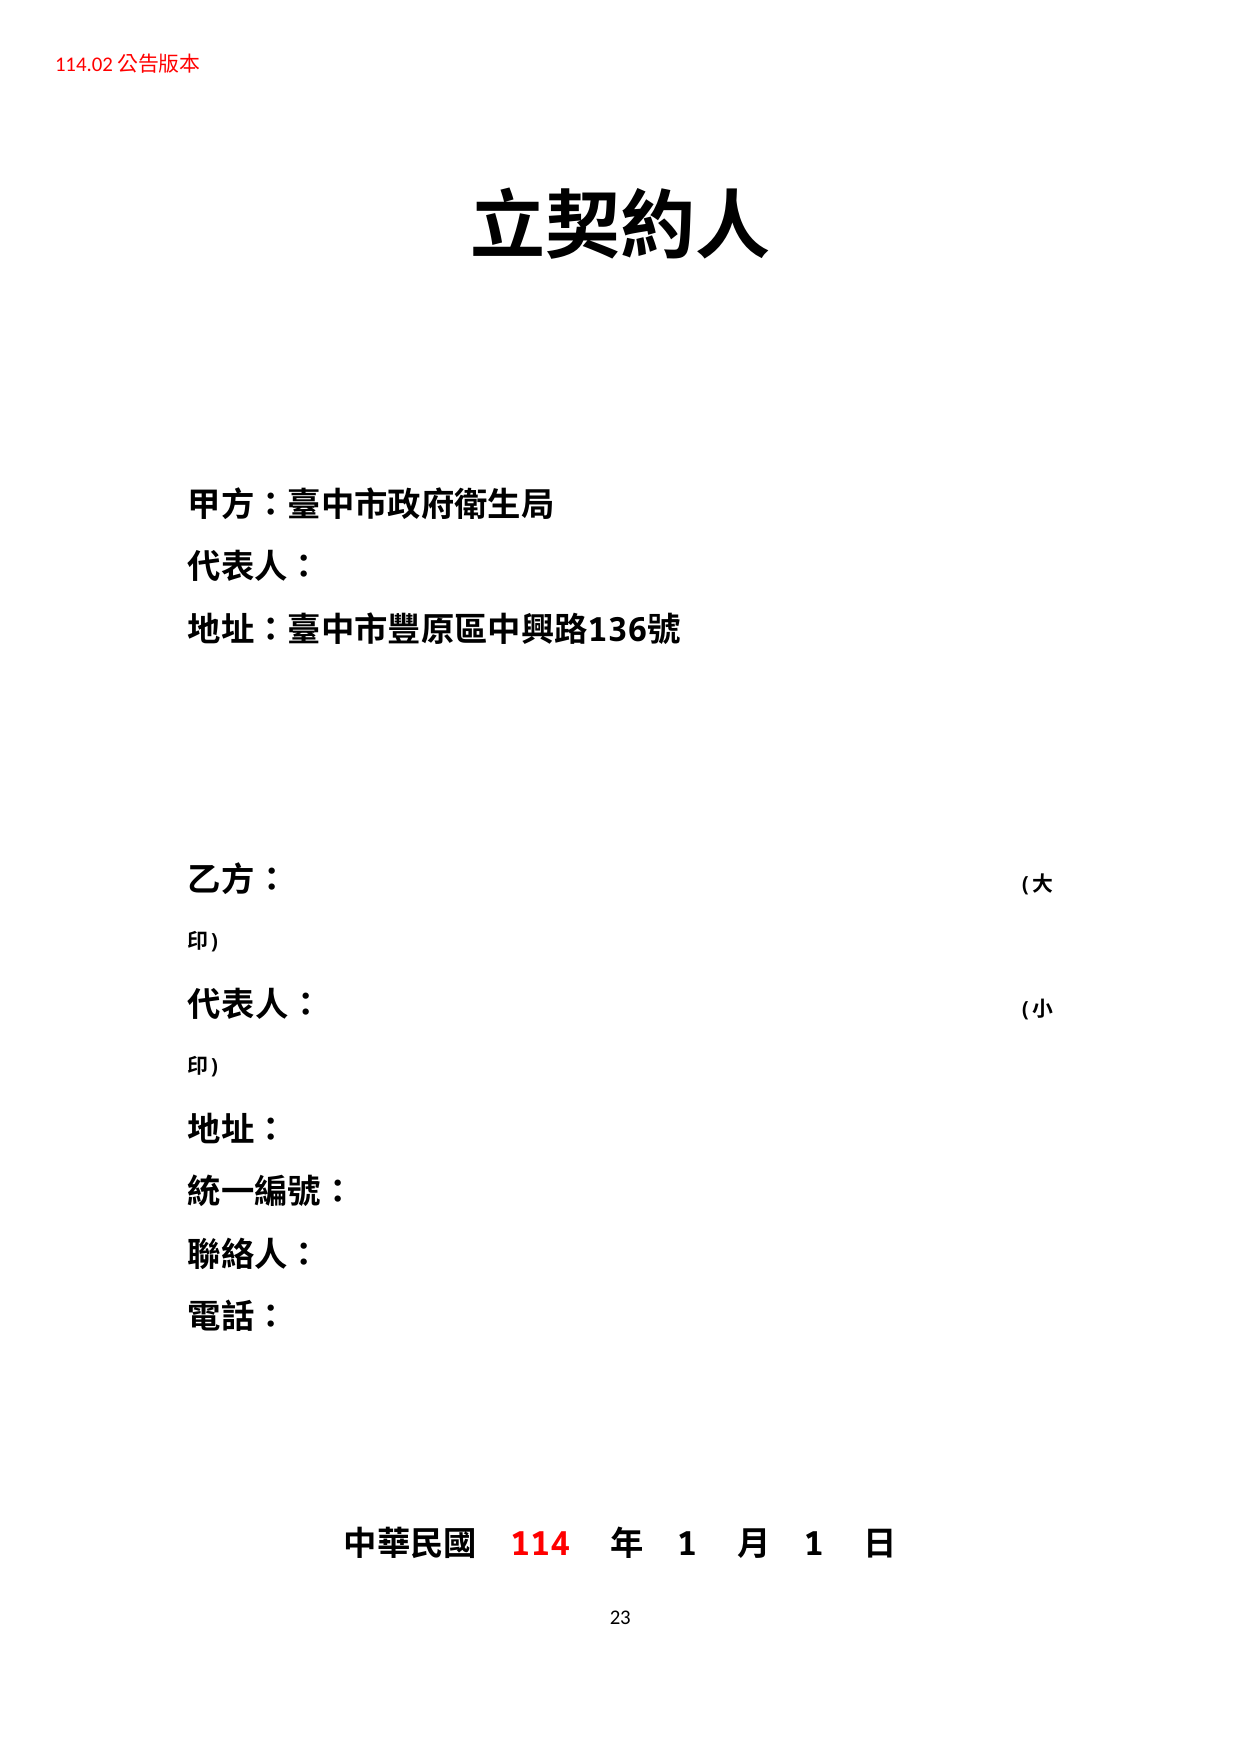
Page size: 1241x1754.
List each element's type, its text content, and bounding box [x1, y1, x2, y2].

text 統一編號： [187, 1147, 1053, 1210]
text 代表人： [187, 522, 1053, 585]
text 地址：臺中市豐原區中興路136號 [187, 585, 1053, 647]
text 立契約人 [187, 147, 1053, 272]
text 代表人： (小印) [187, 960, 1053, 1085]
text 甲方：臺中市政府衛生局 [187, 460, 1053, 522]
text 聯絡人： [187, 1210, 1053, 1272]
text 地址： [187, 1085, 1053, 1147]
text 中華民國 114 年 1 月 1 日 [187, 1522, 1053, 1564]
text 乙方： (大印) [187, 835, 1053, 960]
text 電話： [187, 1272, 1053, 1335]
